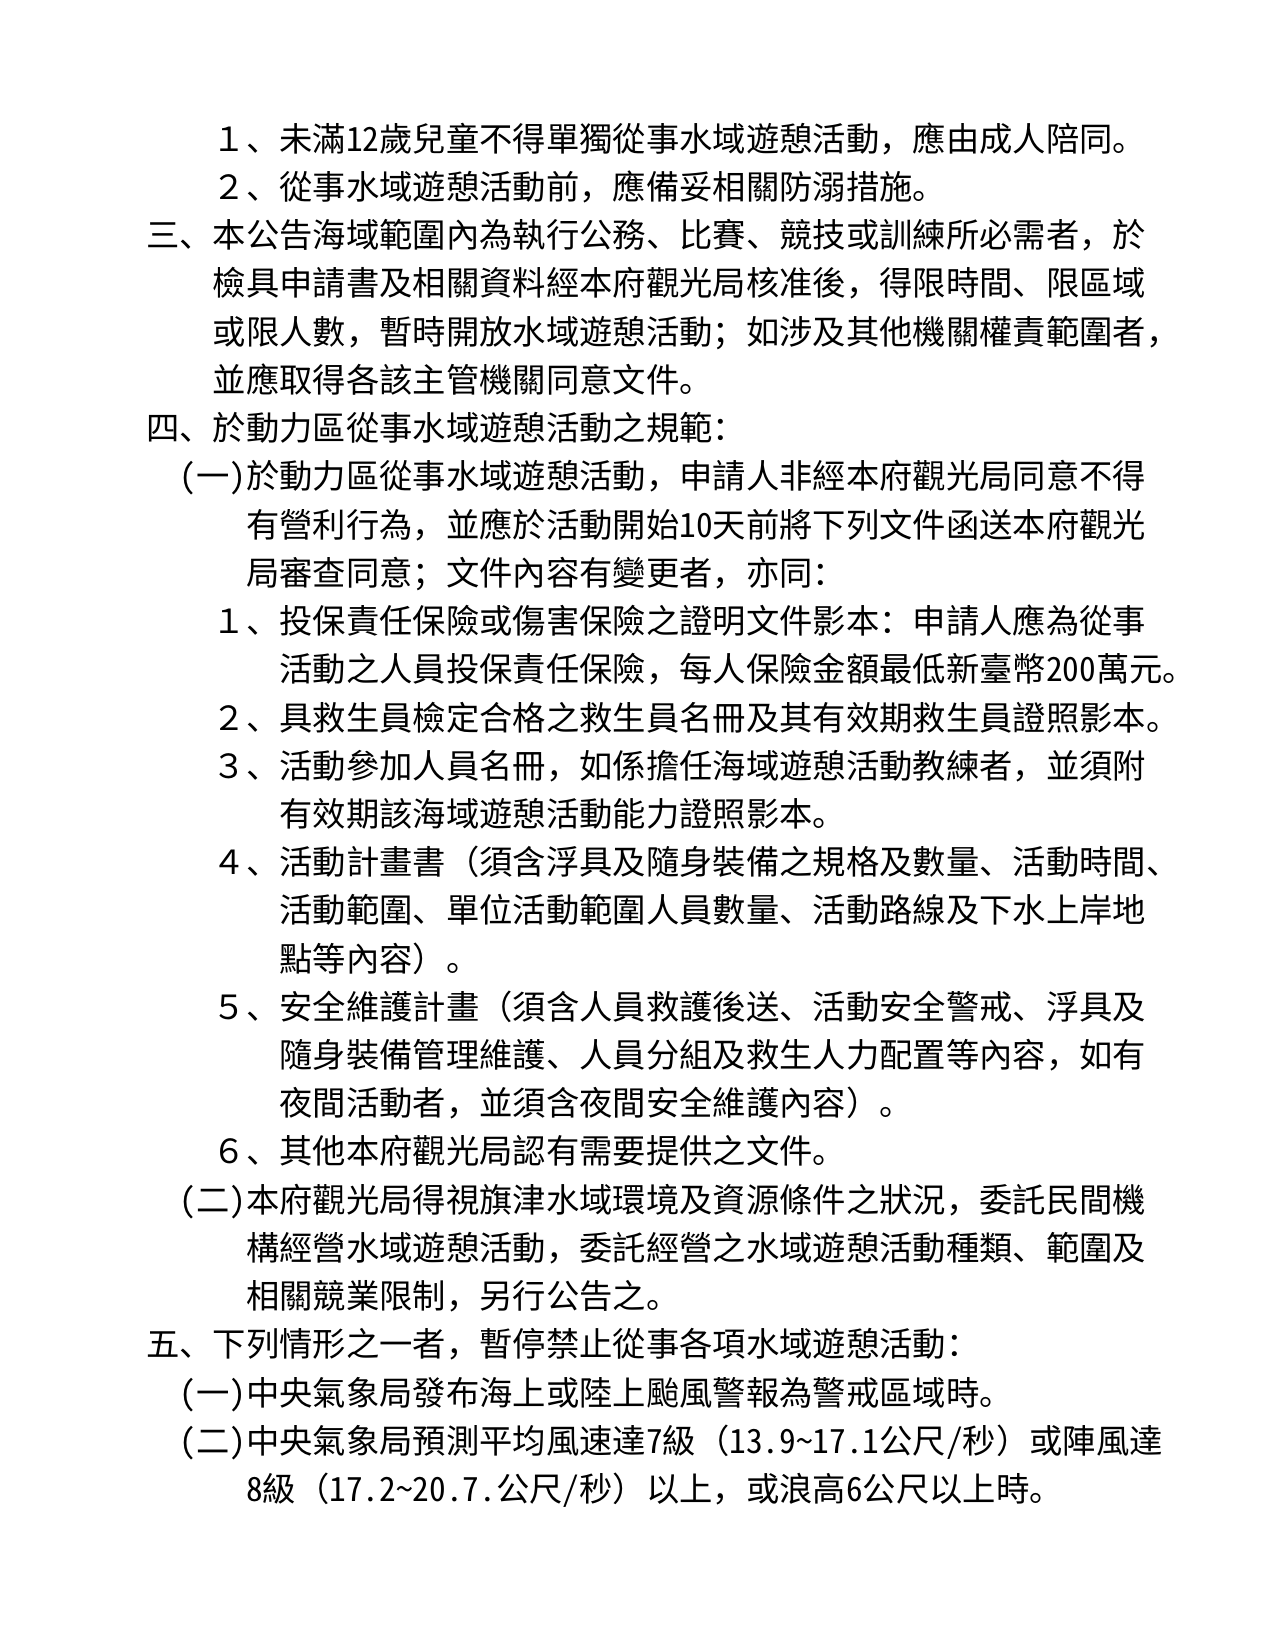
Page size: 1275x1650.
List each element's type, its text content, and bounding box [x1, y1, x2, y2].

text １、未滿12歲兒童不得單獨從事水域遊憩活動，應由成人陪同。 [212, 112, 1162, 161]
text ２、從事水域遊憩活動前，應備妥相關防溺措施。 [212, 161, 1162, 209]
text １、投保責任保險或傷害保險之證明文件影本：申請人應為從事活動之人員投保責任保險，每人保險金額最低新臺幣200萬元。 [212, 595, 1162, 691]
text 五、下列情形之一者，暫停禁止從事各項水域遊憩活動： [146, 1318, 1162, 1366]
text 三、本公告海域範圍內為執行公務、比賽、競技或訓練所必需者，於檢具申請書及相關資料經本府觀光局核准後，得限時間、限區域或限人數，暫時開放水域遊憩活動；如涉及其他機關權責範圍者，並應取得各該主管機關同意文件。 [146, 209, 1162, 402]
text (二)本府觀光局得視旗津水域環境及資源條件之狀況，委託民間機構經營水域遊憩活動，委託經營之水域遊憩活動種類、範圍及相關競業限制，另行公告之。 [179, 1173, 1162, 1318]
text ４、活動計畫書（須含浮具及隨身裝備之規格及數量、活動時間、活動範圍、單位活動範圍人員數量、活動路線及下水上岸地點等內容）。 [212, 836, 1162, 981]
text (一)於動力區從事水域遊憩活動，申請人非經本府觀光局同意不得有營利行為，並應於活動開始10天前將下列文件函送本府觀光局審查同意；文件內容有變更者，亦同： [179, 450, 1162, 595]
text 四、於動力區從事水域遊憩活動之規範： [146, 402, 1162, 450]
text (一)中央氣象局發布海上或陸上颱風警報為警戒區域時。 [179, 1366, 1162, 1415]
text (二)中央氣象局預測平均風速達7級（13.9~17.1公尺/秒）或陣風達8級（17.2~20.7.公尺/秒）以上，或浪高6公尺以上時。 [179, 1415, 1162, 1511]
text ５、安全維護計畫（須含人員救護後送、活動安全警戒、浮具及隨身裝備管理維護、人員分組及救生人力配置等內容，如有夜間活動者，並須含夜間安全維護內容）。 [212, 981, 1162, 1125]
text ３、活動參加人員名冊，如係擔任海域遊憩活動教練者，並須附有效期該海域遊憩活動能力證照影本。 [212, 739, 1162, 836]
text ２、具救生員檢定合格之救生員名冊及其有效期救生員證照影本。 [212, 691, 1162, 739]
text ６、其他本府觀光局認有需要提供之文件。 [212, 1125, 1162, 1173]
